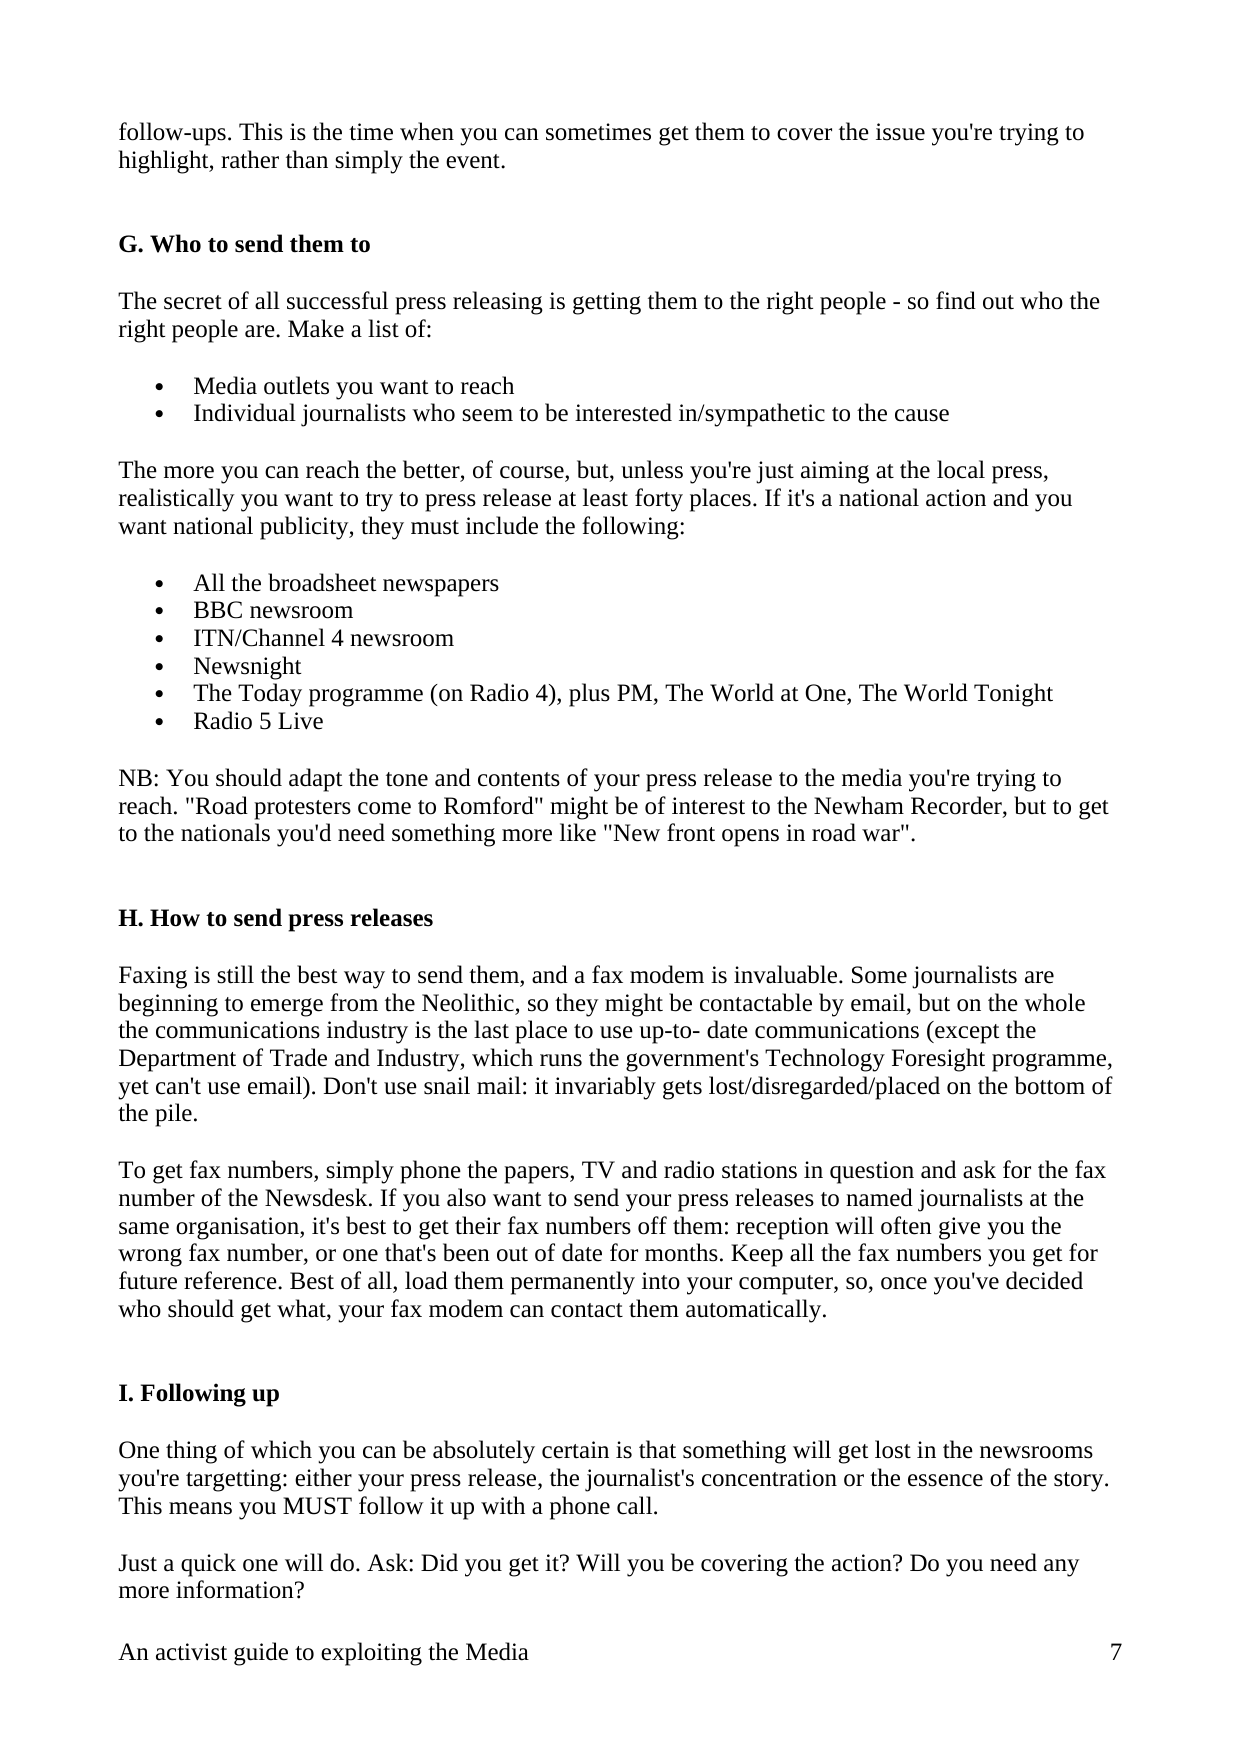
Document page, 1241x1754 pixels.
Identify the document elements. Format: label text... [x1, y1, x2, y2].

text follow-ups. This is the time when you can sometimes get them to cover the issue you're trying to highlight, rather than simply the event. [118, 118, 1122, 173]
text Faxing is still the best way to send them, and a fax modem is invaluable. Some journalists are beginning to emerge from the Neolithic, so they might be contactable by email, but on the whole the communications industry is the last place to use up-to- date communications (except the Department of Trade and Industry, which runs the government's Technology Foresight programme, yet can't use email). Don't use snail mail: it invariably gets lost/disregarded/placed on the bottom of the pile. [118, 961, 1122, 1127]
text NB: You should adapt the tone and contents of your press release to the media you're trying to reach. "Road protesters come to Romford" might be of interest to the Newham Recorder, but to get to the nationals you'd need something more like "New front opens in road war". [118, 764, 1122, 847]
text G. Who to send them to [118, 203, 1122, 258]
text H. How to send press releases [118, 876, 1122, 932]
list The Today programme (on Radio 4), plus PM, The World at One, The World Tonight [156, 679, 1122, 707]
text To get fax numbers, simply phone the papers, TV and radio stations in question and ask for the fax number of the Newsdesk. If you also want to send your press releases to named journalists at the same organisation, it's best to get their fax numbers off them: reception will often give you the wrong fax number, or one that's been out of date for months. Keep all the fax numbers you get for future reference. Best of all, load them permanently into your computer, so, once you've decided who should get what, your fax modem can contact them automatically. [118, 1156, 1122, 1323]
text The more you can reach the better, of course, but, unless you're just aiming at the local press, realistically you want to try to press release at least forty places. If it's a national action and you want national publicity, they must include the following: [118, 456, 1122, 539]
list Media outlets you want to reach [156, 372, 1122, 399]
text The secret of all successful press releasing is getting them to the right people - so find out who the right people are. Make a list of: [118, 287, 1122, 343]
list Radio 5 Live [156, 707, 1122, 735]
list BBC newsroom [156, 596, 1122, 624]
list Individual journalists who seem to be interested in/sympathetic to the cause [156, 399, 1122, 427]
text One thing of which you can be absolutely certain is that something will get lost in the newsrooms you're targetting: either your press release, the journalist's concentration or the essence of the story. This means you MUST follow it up with a phone call. [118, 1436, 1122, 1519]
text I. Following up [118, 1352, 1122, 1407]
list ITN/Channel 4 newsroom [156, 624, 1122, 652]
list All the broadsheet newspapers [156, 569, 1122, 596]
list Newsnight [156, 652, 1122, 679]
text Just a quick one will do. Ask: Did you get it? Will you be covering the action? Do you need any more information? [118, 1549, 1122, 1604]
